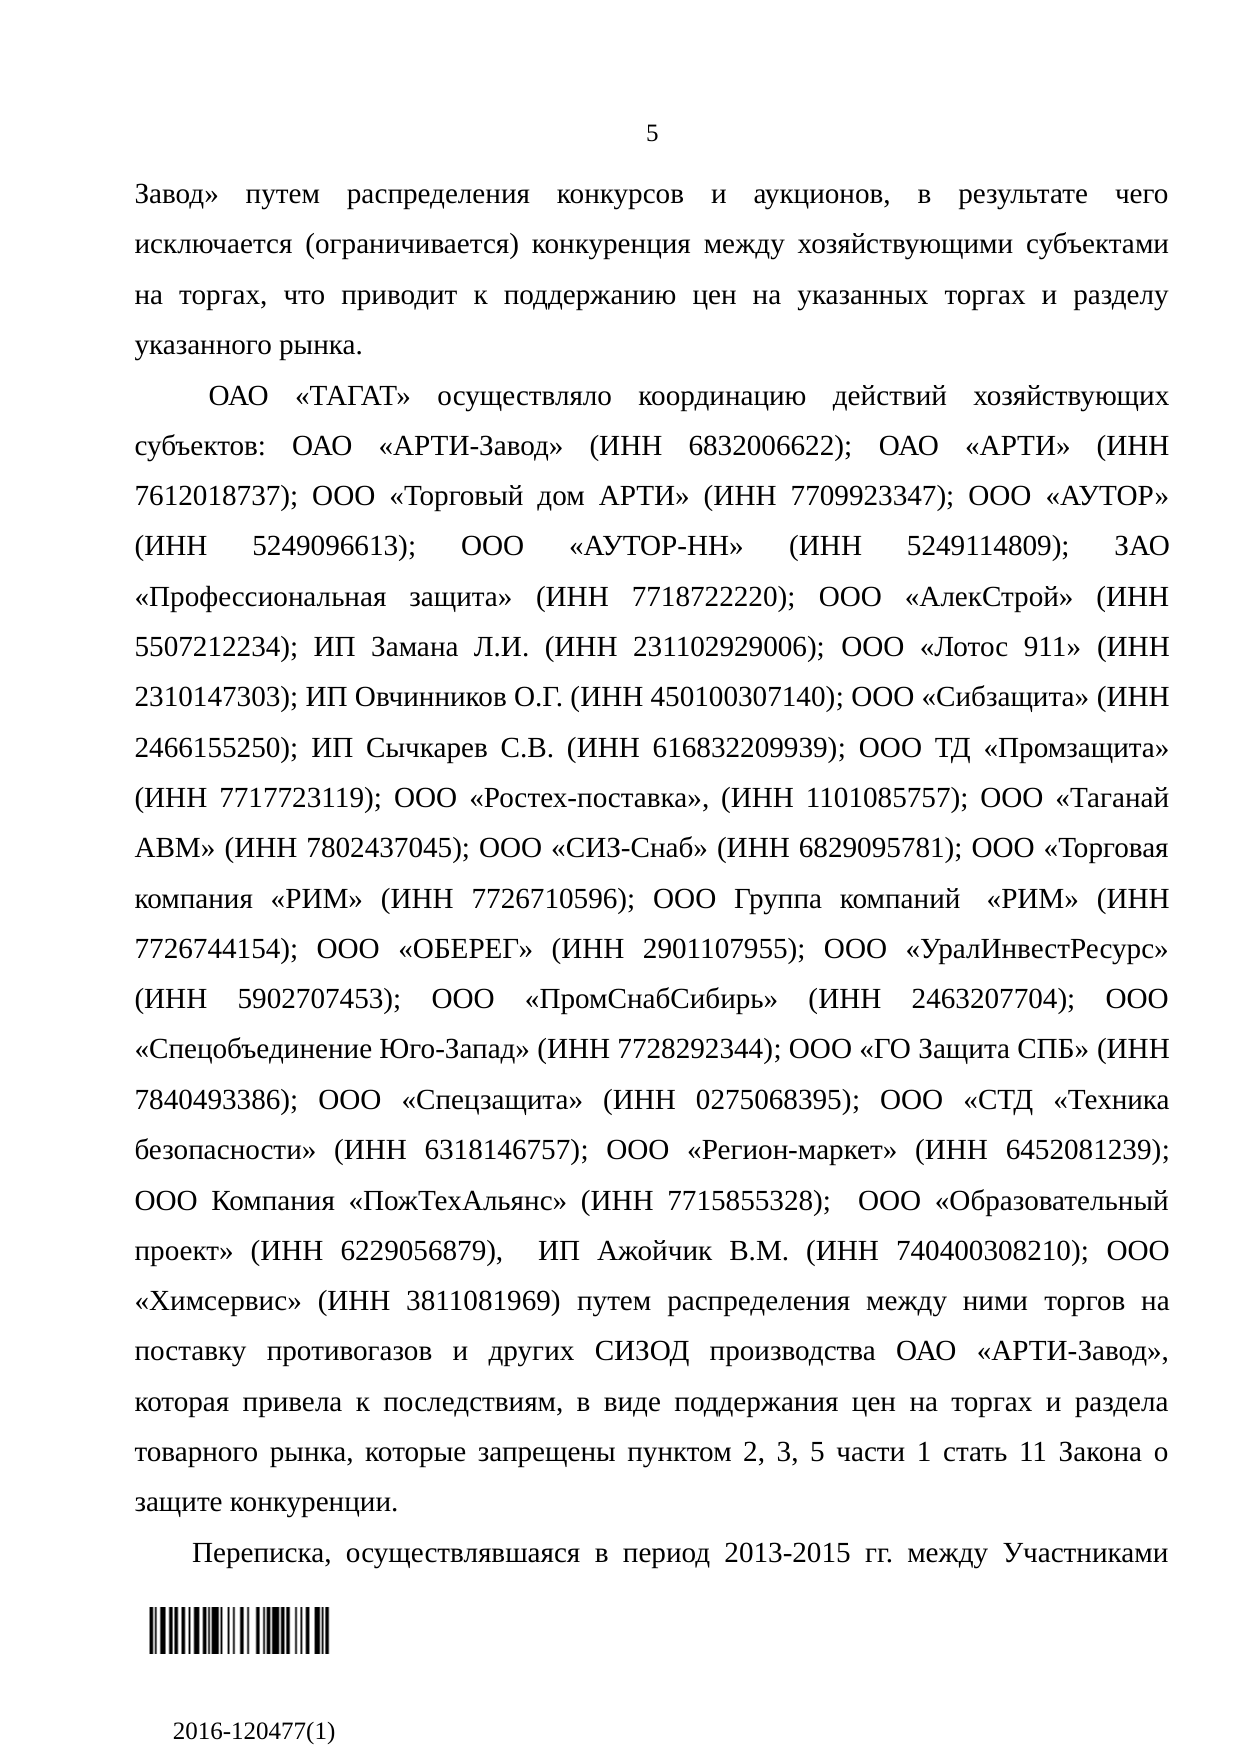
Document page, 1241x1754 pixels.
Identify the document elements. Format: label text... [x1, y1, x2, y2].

text ОАО «ТАГАТ» осуществляло координацию действий хозяйствующих субъектов: ОАО «АРТИ-Завод» (ИНН 6832006622); ОАО «АРТИ» (ИНН 7612018737); ООО «Торговый дом АРТИ» (ИНН 7709923347); ООО «АУТОР» (ИНН 5249096613); ООО «АУТОР-НН» (ИНН 5249114809); ЗАО «Профессиональная защита» (ИНН 7718722220); ООО «АлекСтрой» (ИНН 5507212234); ИП Замана Л.И. (ИНН 231102929006); ООО «Лотос 911» (ИНН 2310147303); ИП Овчинников О.Г. (ИНН 450100307140); ООО «Сибзащита» (ИНН 2466155250); ИП Сычкарев С.В. (ИНН 616832209939); ООО ТД «Промзащита» (ИНН 7717723119); ООО «Ростех-поставка», (ИНН 1101085757); ООО «Таганай АВМ» (ИНН 7802437045); ООО «СИЗ-Снаб» (ИНН 6829095781); ООО «Торговая компания «РИМ» (ИНН 7726710596); ООО Группа компаний «РИМ» (ИНН 7726744154); ООО «ОБЕРЕГ» (ИНН 2901107955); ООО «УралИнвестРесурс» (ИНН 5902707453); ООО «ПромСнабСибирь» (ИНН 2463207704); ООО «Спецобъединение Юго-Запад» (ИНН 7728292344); ООО «ГО Защита СПБ» (ИНН 7840493386); ООО «Спецзащита» (ИНН 0275068395); ООО «СТД «Техника безопасности» (ИНН 6318146757); ООО «Регион-маркет» (ИНН 6452081239); ООО Компания «ПожТехАльянс» (ИНН 7715855328); ООО «Образовательный проект» (ИНН 6229056879), ИП Ажойчик В.М. (ИНН 740400308210); ООО «Химсервис» (ИНН 3811081969) путем распределения между ними торгов на поставку противогазов и других СИЗОД производства ОАО «АРТИ-Завод», которая привела к последствиям, в виде поддержания цен на торгах и раздела товарного рынка, которые запрещены пунктом 2, 3, 5 части 1 стать 11 Закона о защите конкуренции. [134, 378, 1170, 1518]
text Завод» путем распределения конкурсов и аукционов, в результате чего исключается (ограничивается) конкуренция между хозяйствующими субъектами на торгах, что приводит к поддержанию цен на указанных торгах и разделу указанного рынка. [134, 176, 1170, 361]
text Переписка, осуществлявшаяся в период 2013-2015 гг. между Участниками [133, 1535, 1170, 1568]
picture [134, 1607, 347, 1654]
